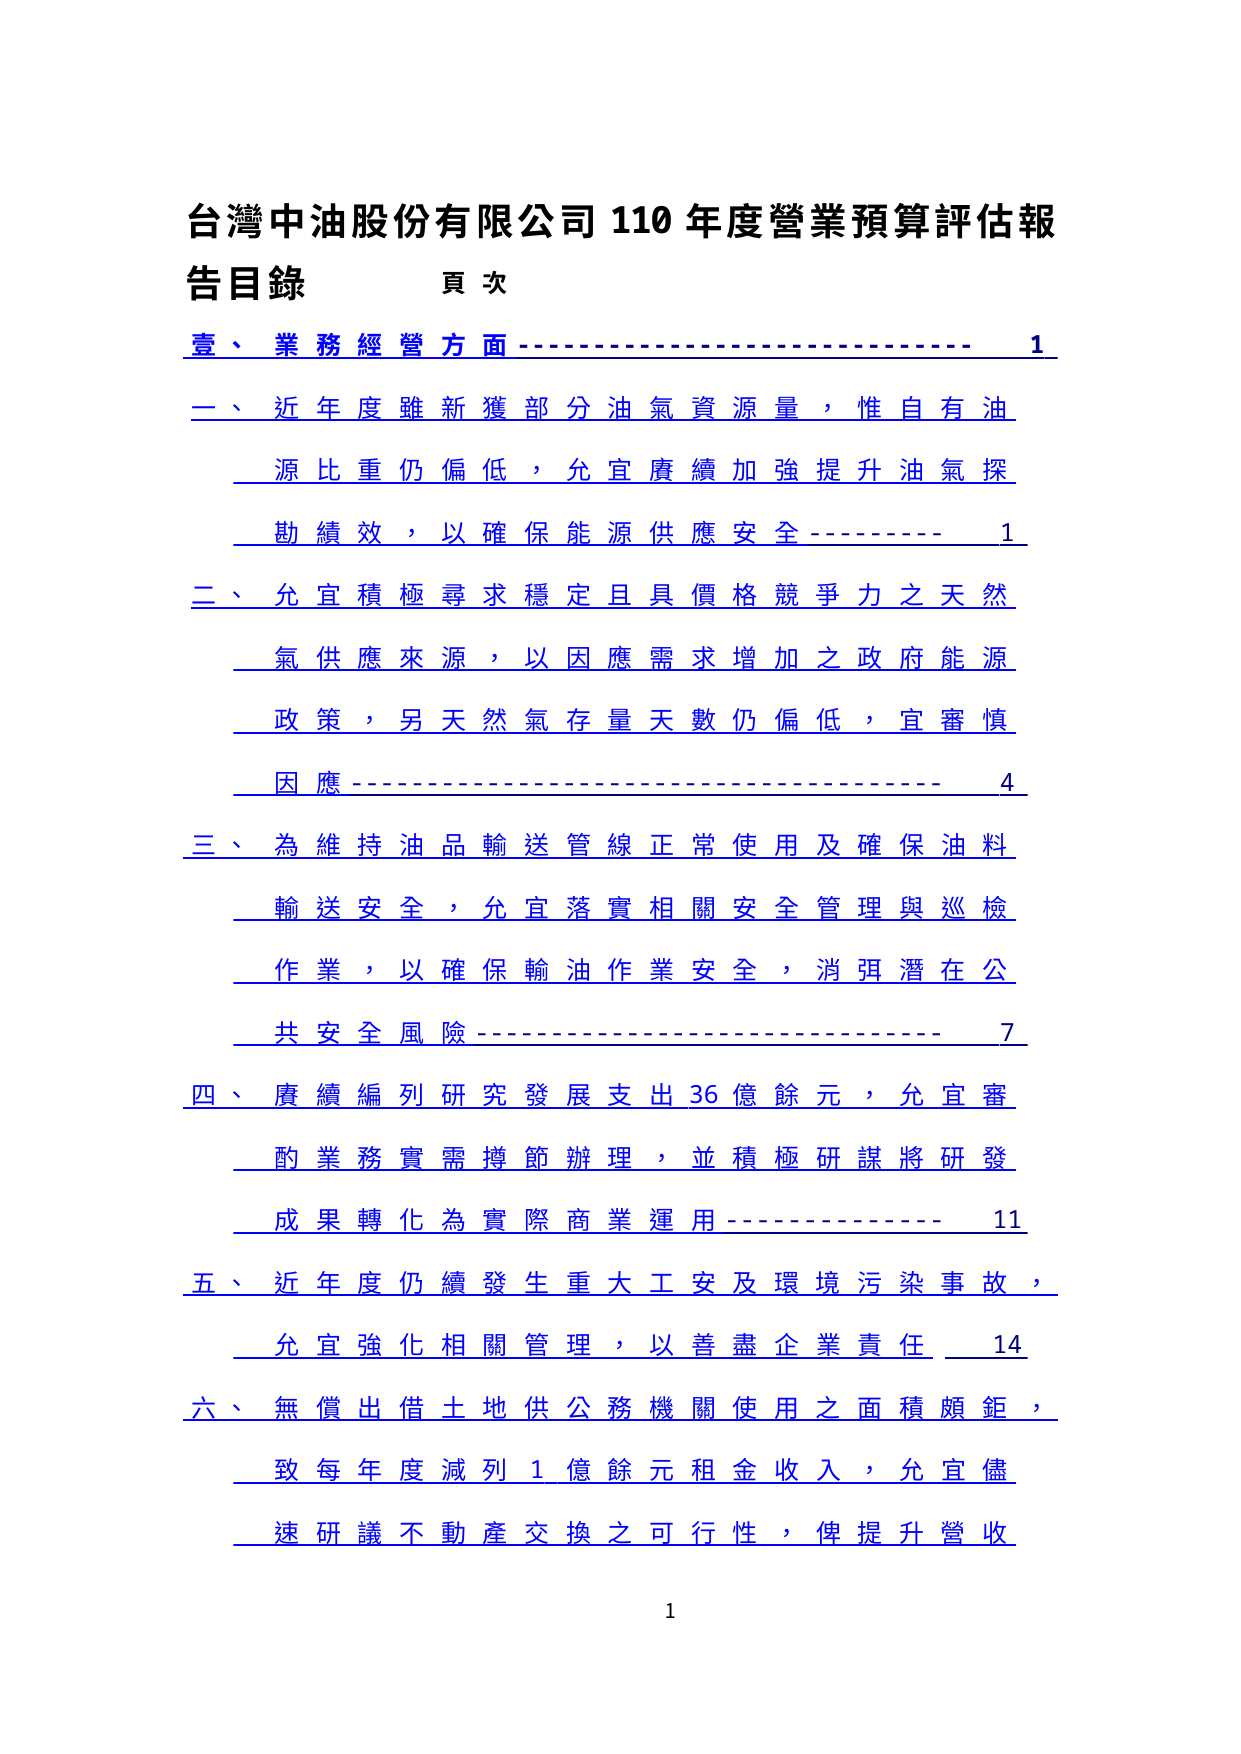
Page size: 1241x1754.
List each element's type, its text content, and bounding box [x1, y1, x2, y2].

text 六、無償出借土地供公務機關使用之面積頗鉅，致每年度減列1億餘元租金收入，允宜儘速研議不動產交換之可行性，俾提升營收 18 [183, 1365, 1028, 1419]
text 一、近年度雖新獲部分油氣資源量，惟自有油源比重仍偏低，允宜賡續加強提升油氣探勘績效，以確保能源供應安全 1 [183, 365, 1028, 552]
text 三、為維持油品輸送管線正常使用及確保油料輸送安全，允宜落實相關安全管理與巡檢作業，以確保輸油作業安全，消弭潛在公共安全風險 7 [183, 802, 1028, 1052]
text 壹、業務經營方面 1 [183, 302, 1058, 357]
text 六、無償出借土地供公務機關使用之面積頗鉅，致每年度減列1億餘元租金收入，允宜儘速研議不動產交換之可行性，俾提升營收 18 [183, 1421, 1028, 1552]
text 四、賡續編列研究發展支出36億餘元，允宜審酌業務實需撙節辦理，並積極研謀將研發成果轉化為實際商業運用 11 [183, 1052, 1028, 1240]
text 台灣中油股份有限公司110年度營業預算評估報告目錄 頁次 [183, 177, 1058, 302]
text 五、近年度仍續發生重大工安及環境污染事故，允宜強化相關管理，以善盡企業責任 14 [183, 1296, 1028, 1365]
text 二、允宜積極尋求穩定且具價格競爭力之天然氣供應來源，以因應需求增加之政府能源政策，另天然氣存量天數仍偏低，宜審慎因應 4 [183, 552, 1028, 802]
text [183, 359, 1058, 365]
text 五、近年度仍續發生重大工安及環境污染事故，允宜強化相關管理，以善盡企業責任 14 [183, 1240, 1028, 1294]
